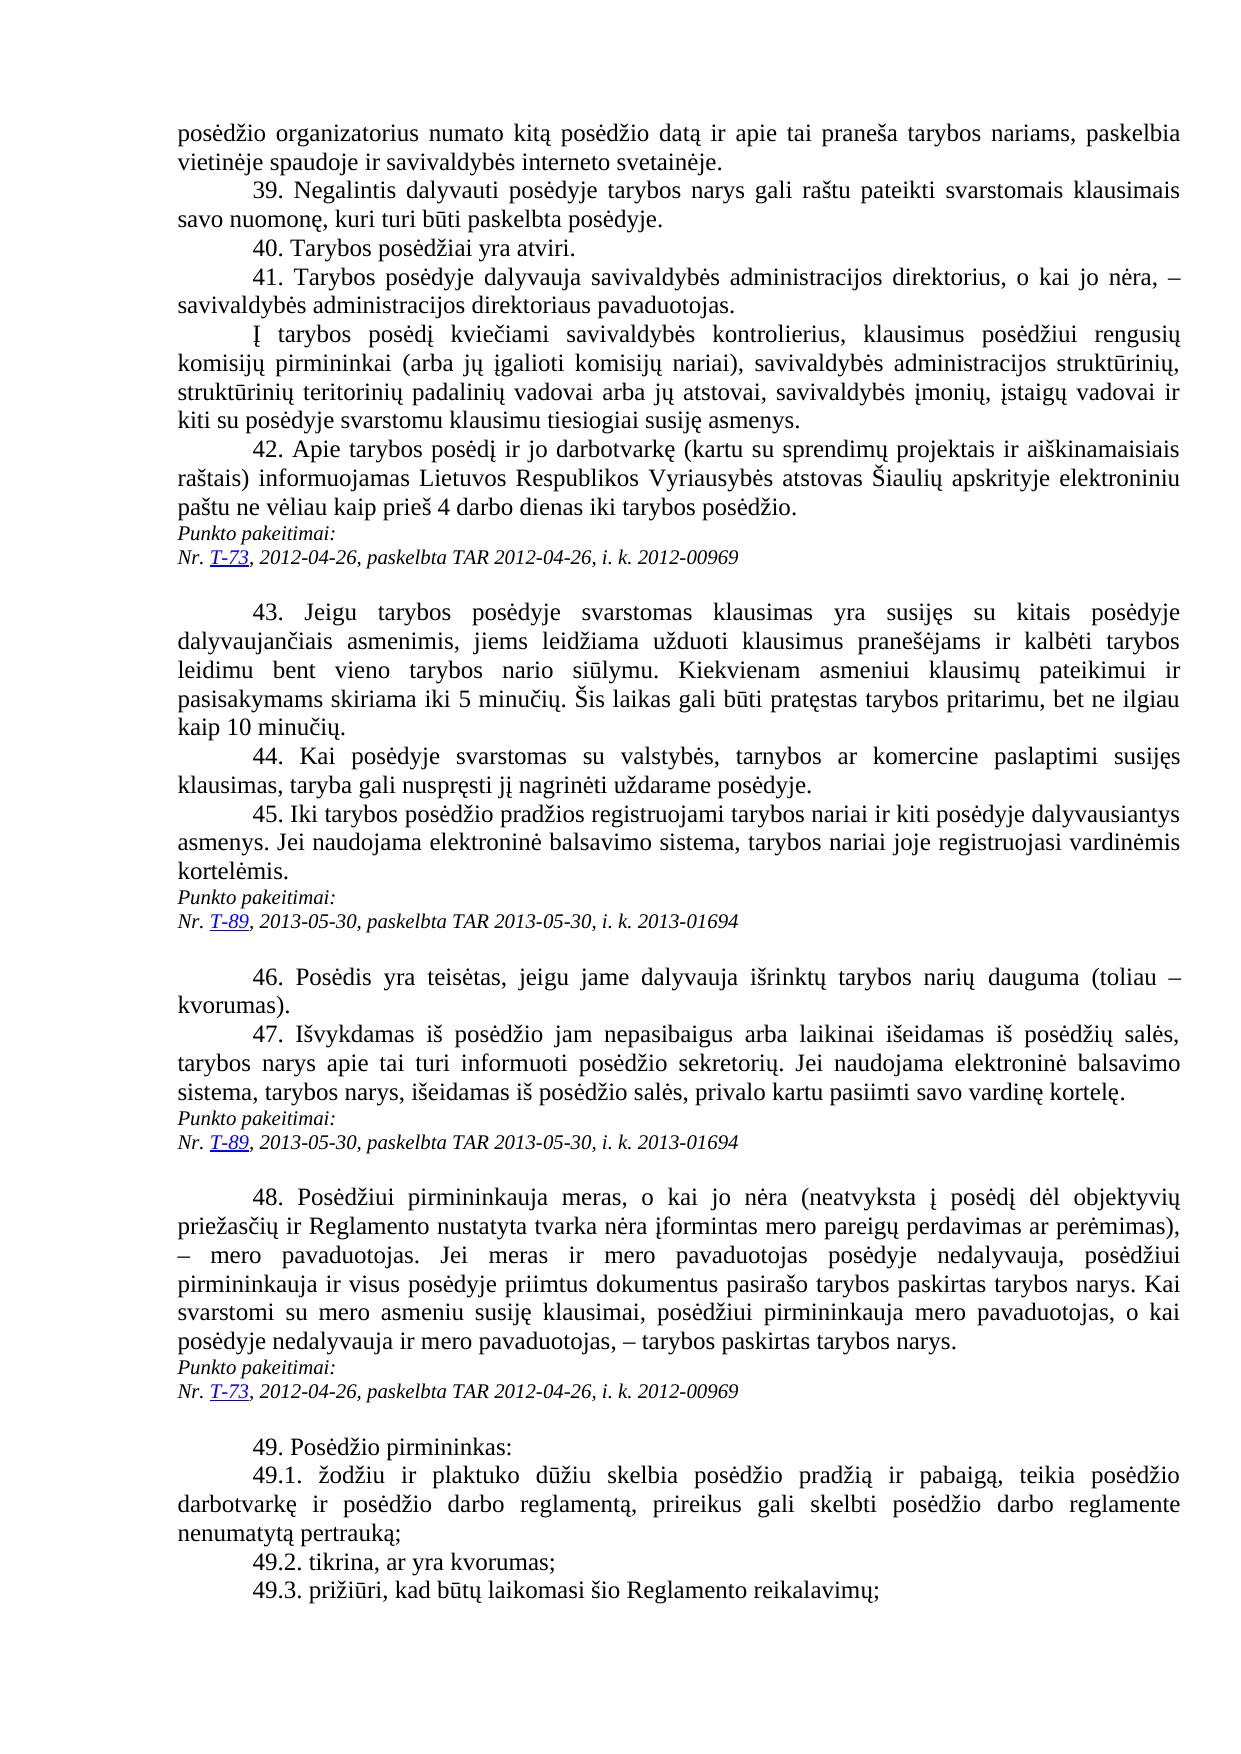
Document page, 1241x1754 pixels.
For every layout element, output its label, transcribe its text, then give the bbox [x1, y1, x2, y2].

text 49.1. žodžiu ir plaktuko dūžiu skelbia posėdžio pradžią ir pabaigą, teikia posėdžio darbotvarkę ir posėdžio darbo reglamentą, prireikus gali skelbti posėdžio darbo reglamente nenumatytą pertrauką; [177, 1461, 1181, 1547]
text Nr. T-89, 2013-05-30, paskelbta TAR 2013-05-30, i. k. 2013-01694 [177, 1130, 1181, 1154]
text 47. Išvykdamas iš posėdžio jam nepasibaigus arba laikinai išeidamas iš posėdžių salės, tarybos narys apie tai turi informuoti posėdžio sekretorių. Jei naudojama elektroninė balsavimo sistema, tarybos narys, išeidamas iš posėdžio salės, privalo kartu pasiimti savo vardinę kortelę. [177, 1019, 1181, 1106]
text 45. Iki tarybos posėdžio pradžios registruojami tarybos nariai ir kiti posėdyje dalyvausiantys asmenys. Jei naudojama elektroninė balsavimo sistema, tarybos nariai joje registruojasi vardinėmis kortelėmis. [177, 799, 1181, 885]
text Punkto pakeitimai: [177, 521, 1181, 545]
text 46. Posėdis yra teisėtas, jeigu jame dalyvauja išrinktų tarybos narių dauguma (toliau – kvorumas). [177, 962, 1181, 1019]
text 49.2. tikrina, ar yra kvorumas; [177, 1547, 1181, 1576]
text Nr. T-73, 2012-04-26, paskelbta TAR 2012-04-26, i. k. 2012-00969 [177, 1379, 1181, 1403]
text posėdžio organizatorius numato kitą posėdžio datą ir apie tai praneša tarybos nariams, paskelbia vietinėje spaudoje ir savivaldybės interneto svetainėje. [177, 118, 1181, 176]
text 40. Tarybos posėdžiai yra atviri. [177, 233, 1181, 262]
text Nr. T-73, 2012-04-26, paskelbta TAR 2012-04-26, i. k. 2012-00969 [177, 545, 1181, 569]
text 48. Posėdžiui pirmininkauja meras, o kai jo nėra (neatvyksta į posėdį dėl objektyvių priežasčių ir Reglamento nustatyta tvarka nėra įformintas mero pareigų perdavimas ar perėmimas), – mero pavaduotojas. Jei meras ir mero pavaduotojas posėdyje nedalyvauja, posėdžiui pirmininkauja ir visus posėdyje priimtus dokumentus pasirašo tarybos paskirtas tarybos narys. Kai svarstomi su mero asmeniu susiję klausimai, posėdžiui pirmininkauja mero pavaduotojas, o kai posėdyje nedalyvauja ir mero pavaduotojas, – tarybos paskirtas tarybos narys. [177, 1182, 1181, 1355]
text Punkto pakeitimai: [177, 885, 1181, 909]
text 39. Negalintis dalyvauti posėdyje tarybos narys gali raštu pateikti svarstomais klausimais savo nuomonę, kuri turi būti paskelbta posėdyje. [177, 176, 1181, 233]
text 49. Posėdžio pirmininkas: [177, 1432, 1181, 1461]
text 44. Kai posėdyje svarstomas su valstybės, tarnybos ar komercine paslaptimi susijęs klausimas, taryba gali nuspręsti jį nagrinėti uždarame posėdyje. [177, 741, 1181, 799]
text 41. Tarybos posėdyje dalyvauja savivaldybės administracijos direktorius, o kai jo nėra, – savivaldybės administracijos direktoriaus pavaduotojas. [177, 262, 1181, 319]
text Nr. T-89, 2013-05-30, paskelbta TAR 2013-05-30, i. k. 2013-01694 [177, 909, 1181, 933]
text Į tarybos posėdį kviečiami savivaldybės kontrolierius, klausimus posėdžiui rengusių komisijų pirmininkai (arba jų įgalioti komisijų nariai), savivaldybės administracijos struktūrinių, struktūrinių teritorinių padalinių vadovai arba jų atstovai, savivaldybės įmonių, įstaigų vadovai ir kiti su posėdyje svarstomu klausimu tiesiogiai susiję asmenys. [177, 319, 1181, 434]
text Punkto pakeitimai: [177, 1106, 1181, 1130]
text 43. Jeigu tarybos posėdyje svarstomas klausimas yra susijęs su kitais posėdyje dalyvaujančiais asmenimis, jiems leidžiama užduoti klausimus pranešėjams ir kalbėti tarybos leidimu bent vieno tarybos nario siūlymu. Kiekvienam asmeniui klausimų pateikimui ir pasisakymams skiriama iki 5 minučių. Šis laikas gali būti pratęstas tarybos pritarimu, bet ne ilgiau kaip 10 minučių. [177, 597, 1181, 741]
text 42. Apie tarybos posėdį ir jo darbotvarkę (kartu su sprendimų projektais ir aiškinamaisiais raštais) informuojamas Lietuvos Respublikos Vyriausybės atstovas Šiaulių apskrityje elektroniniu paštu ne vėliau kaip prieš 4 darbo dienas iki tarybos posėdžio. [177, 434, 1181, 521]
text Punkto pakeitimai: [177, 1355, 1181, 1379]
text 49.3. prižiūri, kad būtų laikomasi šio Reglamento reikalavimų; [177, 1576, 1181, 1604]
